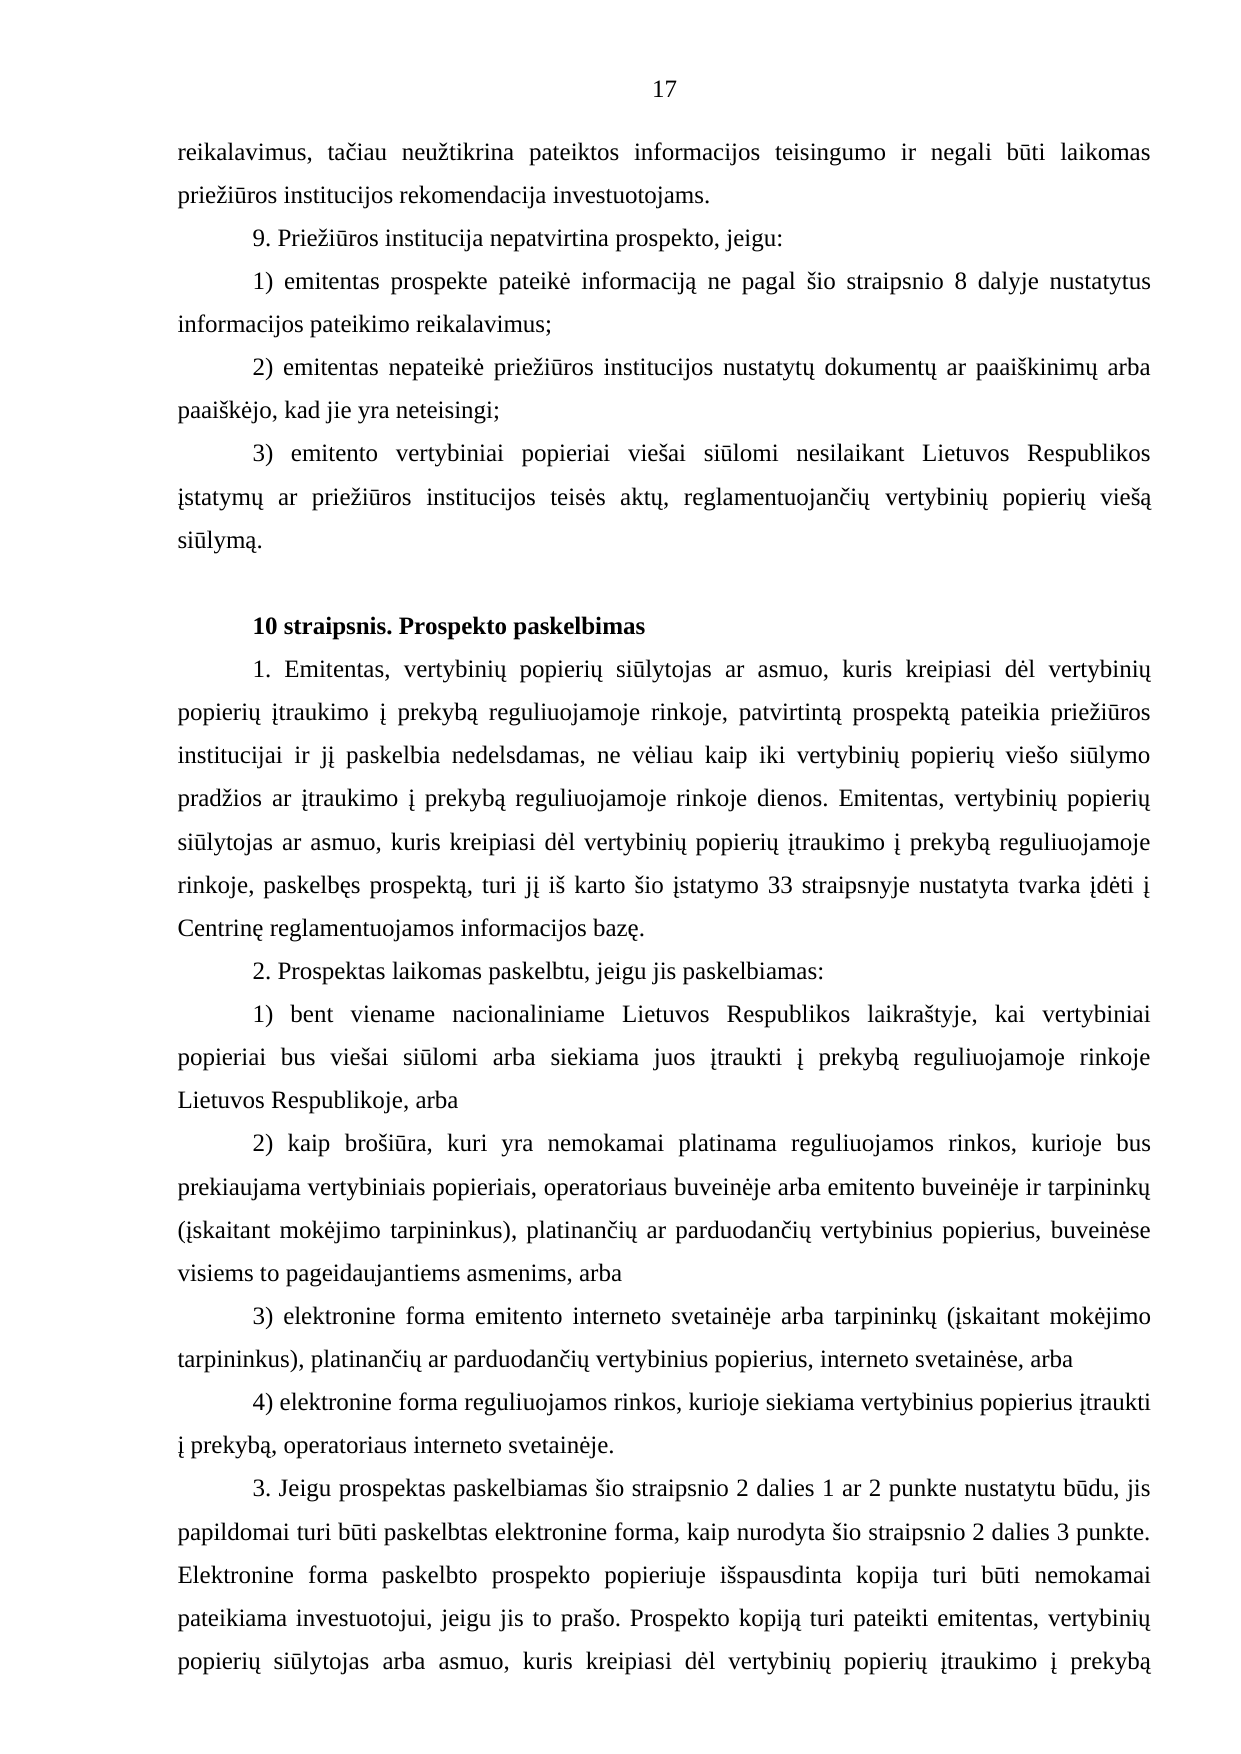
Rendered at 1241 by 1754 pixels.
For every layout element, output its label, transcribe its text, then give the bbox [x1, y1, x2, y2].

text 2. Prospektas laikomas paskelbtu, jeigu jis paskelbiamas: [177, 956, 1152, 985]
text 1) emitentas prospekte pateikė informaciją ne pagal šio straipsnio 8 dalyje nustatytus informacijos pateikimo reikalavimus; [177, 266, 1152, 338]
text 3. Jeigu prospektas paskelbiamas šio straipsnio 2 dalies 1 ar 2 punkte nustatytu būdu, jis papildomai turi būti paskelbtas elektronine forma, kaip nurodyta šio straipsnio 2 dalies 3 punkte. Elektronine forma paskelbto prospekto popieriuje išspausdinta kopija turi būti nemokamai pateikiama investuotojui, jeigu jis to prašo. Prospekto kopiją turi pateikti emitentas, vertybinių popierių siūlytojas arba asmuo, kuris kreipiasi dėl vertybinių popierių įtraukimo į prekybą [177, 1473, 1152, 1675]
text 4) elektronine forma reguliuojamos rinkos, kurioje siekiama vertybinius popierius įtraukti į prekybą, operatoriaus interneto svetainėje. [177, 1387, 1152, 1459]
text 1. Emitentas, vertybinių popierių siūlytojas ar asmuo, kuris kreipiasi dėl vertybinių popierių įtraukimo į prekybą reguliuojamoje rinkoje, patvirtintą prospektą pateikia priežiūros institucijai ir jį paskelbia nedelsdamas, ne vėliau kaip iki vertybinių popierių viešo siūlymo pradžios ar įtraukimo į prekybą reguliuojamoje rinkoje dienos. Emitentas, vertybinių popierių siūlytojas ar asmuo, kuris kreipiasi dėl vertybinių popierių įtraukimo į prekybą reguliuojamoje rinkoje, paskelbęs prospektą, turi jį iš karto šio įstatymo 33 straipsnyje nustatyta tvarka įdėti į Centrinę reglamentuojamos informacijos bazę. [177, 654, 1152, 942]
text 10 straipsnis. Prospekto paskelbimas [177, 611, 1152, 640]
text 1) bent viename nacionaliniame Lietuvos Respublikos laikraštyje, kai vertybiniai popieriai bus viešai siūlomi arba siekiama juos įtraukti į prekybą reguliuojamoje rinkoje Lietuvos Respublikoje, arba [177, 999, 1152, 1114]
text 9. Priežiūros institucija nepatvirtina prospekto, jeigu: [177, 223, 1152, 252]
text 2) kaip brošiūra, kuri yra nemokamai platinama reguliuojamos rinkos, kurioje bus prekiaujama vertybiniais popieriais, operatoriaus buveinėje arba emitento buveinėje ir tarpininkų (įskaitant mokėjimo tarpininkus), platinančių ar parduodančių vertybinius popierius, buveinėse visiems to pageidaujantiems asmenims, arba [177, 1128, 1152, 1287]
text 2) emitentas nepateikė priežiūros institucijos nustatytų dokumentų ar paaiškinimų arba paaiškėjo, kad jie yra neteisingi; [177, 352, 1152, 424]
text 3) emitento vertybiniai popieriai viešai siūlomi nesilaikant Lietuvos Respublikos įstatymų ar priežiūros institucijos teisės aktų, reglamentuojančių vertybinių popierių viešą siūlymą. [177, 438, 1152, 553]
text reikalavimus, tačiau neužtikrina pateiktos informacijos teisingumo ir negali būti laikomas priežiūros institucijos rekomendacija investuotojams. [177, 137, 1152, 208]
text 3) elektronine forma emitento interneto svetainėje arba tarpininkų (įskaitant mokėjimo tarpininkus), platinančių ar parduodančių vertybinius popierius, interneto svetainėse, arba [177, 1301, 1152, 1373]
